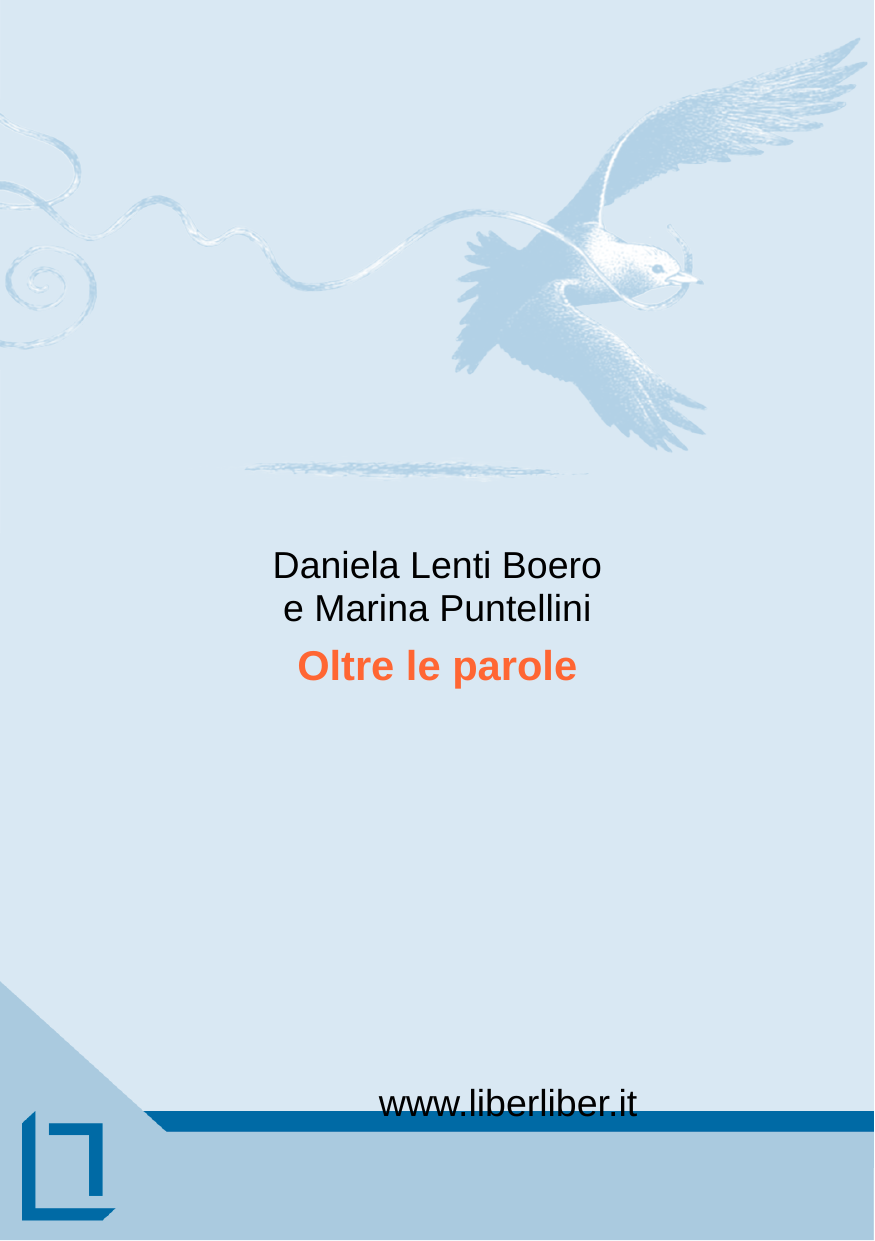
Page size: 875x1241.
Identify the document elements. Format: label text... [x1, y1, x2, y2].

text Daniela Lenti Boero e Marina Puntellini [94, 543, 779, 629]
text Oltre le parole [94, 641, 779, 689]
text www.liberliber.it [331, 1081, 685, 1124]
picture [0, 0, 874, 1241]
